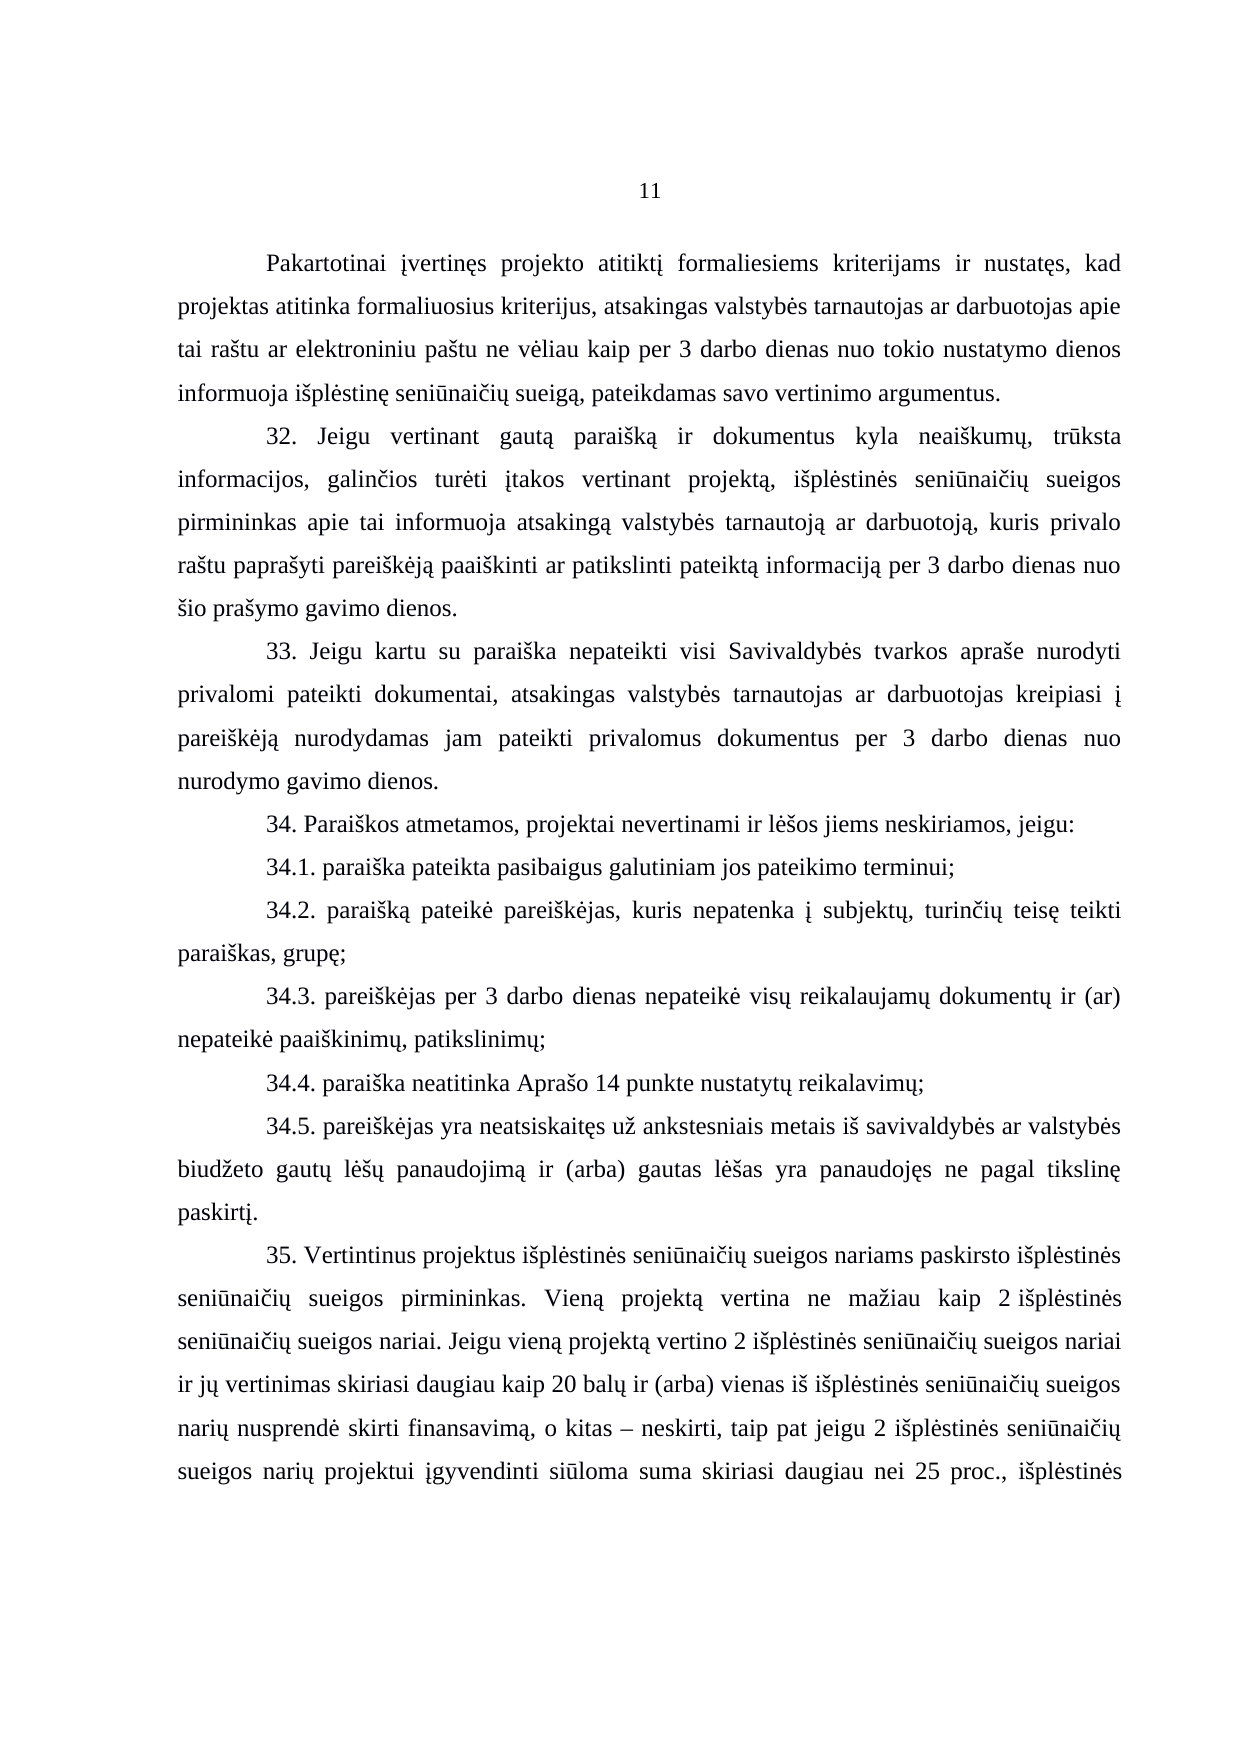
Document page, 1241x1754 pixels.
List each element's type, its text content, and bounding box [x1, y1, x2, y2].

text 34.3. pareiškėjas per 3 darbo dienas nepateikė visų reikalaujamų dokumentų ir (ar) nepateikė paaiškinimų, patikslinimų; [177, 981, 1122, 1053]
text 33. Jeigu kartu su paraiška nepateikti visi Savivaldybės tvarkos apraše nurodyti privalomi pateikti dokumentai, atsakingas valstybės tarnautojas ar darbuotojas kreipiasi į pareiškėją nurodydamas jam pateikti privalomus dokumentus per 3 darbo dienas nuo nurodymo gavimo dienos. [177, 636, 1122, 794]
text 35. Vertintinus projektus išplėstinės seniūnaičių sueigos nariams paskirsto išplėstinės seniūnaičių sueigos pirmininkas. Vieną projektą vertina ne mažiau kaip 2 išplėstinės seniūnaičių sueigos nariai. Jeigu vieną projektą vertino 2 išplėstinės seniūnaičių sueigos nariai ir jų vertinimas skiriasi daugiau kaip 20 balų ir (arba) vienas iš išplėstinės seniūnaičių sueigos narių nusprendė skirti finansavimą, o kitas – neskirti, taip pat jeigu 2 išplėstinės seniūnaičių sueigos narių projektui įgyvendinti siūloma suma skiriasi daugiau nei 25 proc., išplėstinės [177, 1240, 1122, 1484]
text 34.5. pareiškėjas yra neatsiskaitęs už ankstesniais metais iš savivaldybės ar valstybės biudžeto gautų lėšų panaudojimą ir (arba) gautas lėšas yra panaudojęs ne pagal tikslinę paskirtį. [177, 1111, 1122, 1226]
text 34. Paraiškos atmetamos, projektai nevertinami ir lėšos jiems neskiriamos, jeigu: [177, 809, 1122, 838]
text 34.4. paraiška neatitinka Aprašo 14 punkte nustatytų reikalavimų; [177, 1068, 1122, 1096]
text 34.2. paraišką pateikė pareiškėjas, kuris nepatenka į subjektų, turinčių teisę teikti paraiškas, grupę; [177, 895, 1122, 967]
text Pakartotinai įvertinęs projekto atitiktį formaliesiems kriterijams ir nustatęs, kad projektas atitinka formaliuosius kriterijus, atsakingas valstybės tarnautojas ar darbuotojas apie tai raštu ar elektroniniu paštu ne vėliau kaip per 3 darbo dienas nuo tokio nustatymo dienos informuoja išplėstinę seniūnaičių sueigą, pateikdamas savo vertinimo argumentus. [177, 248, 1122, 406]
text 34.1. paraiška pateikta pasibaigus galutiniam jos pateikimo terminui; [177, 852, 1122, 881]
text 32. Jeigu vertinant gautą paraišką ir dokumentus kyla neaiškumų, trūksta informacijos, galinčios turėti įtakos vertinant projektą, išplėstinės seniūnaičių sueigos pirmininkas apie tai informuoja atsakingą valstybės tarnautoją ar darbuotoją, kuris privalo raštu paprašyti pareiškėją paaiškinti ar patikslinti pateiktą informaciją per 3 darbo dienas nuo šio prašymo gavimo dienos. [177, 421, 1122, 622]
